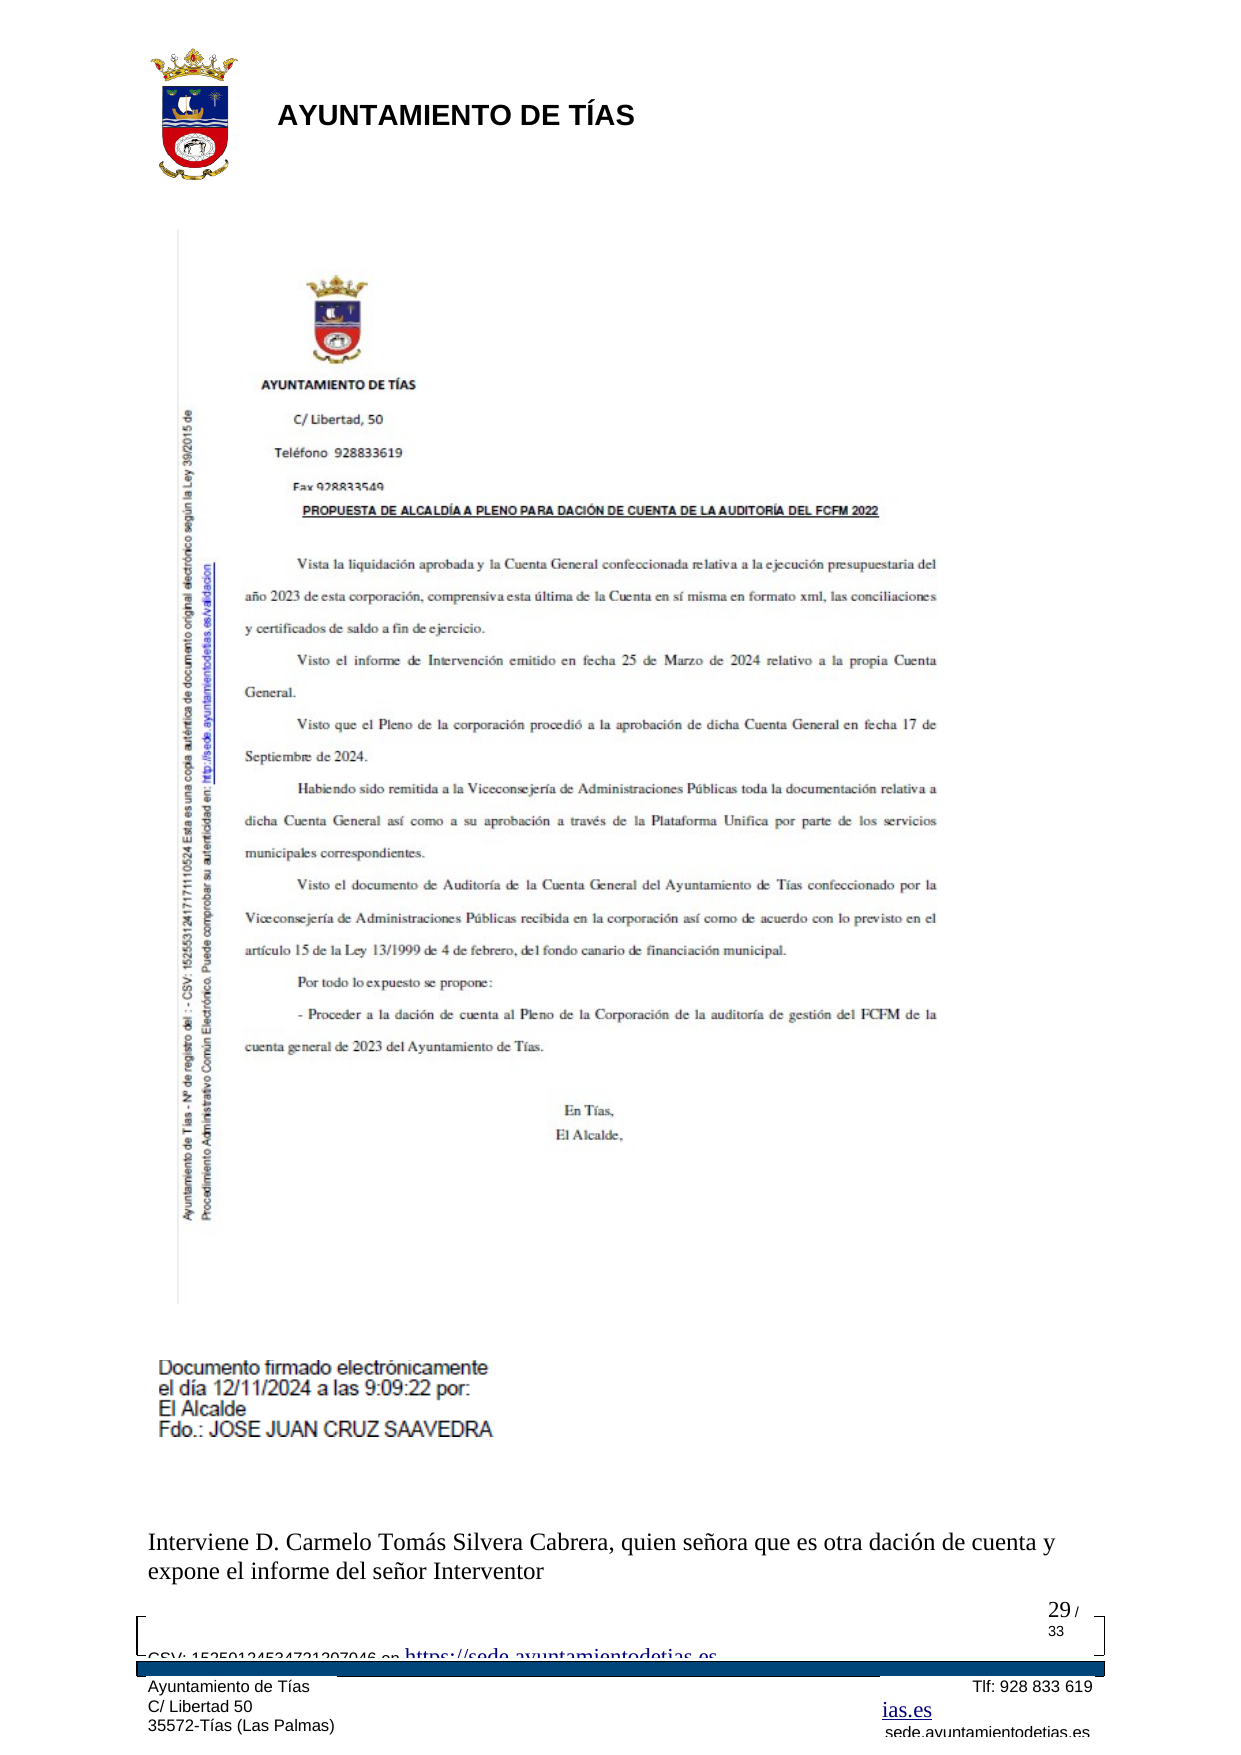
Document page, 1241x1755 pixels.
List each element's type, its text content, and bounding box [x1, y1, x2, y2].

text Interviene D. Carmelo Tomás Silvera Cabrera, quien señora que es otra dación de cuenta y expone el informe del señor Interventor [148, 1527, 1093, 1584]
